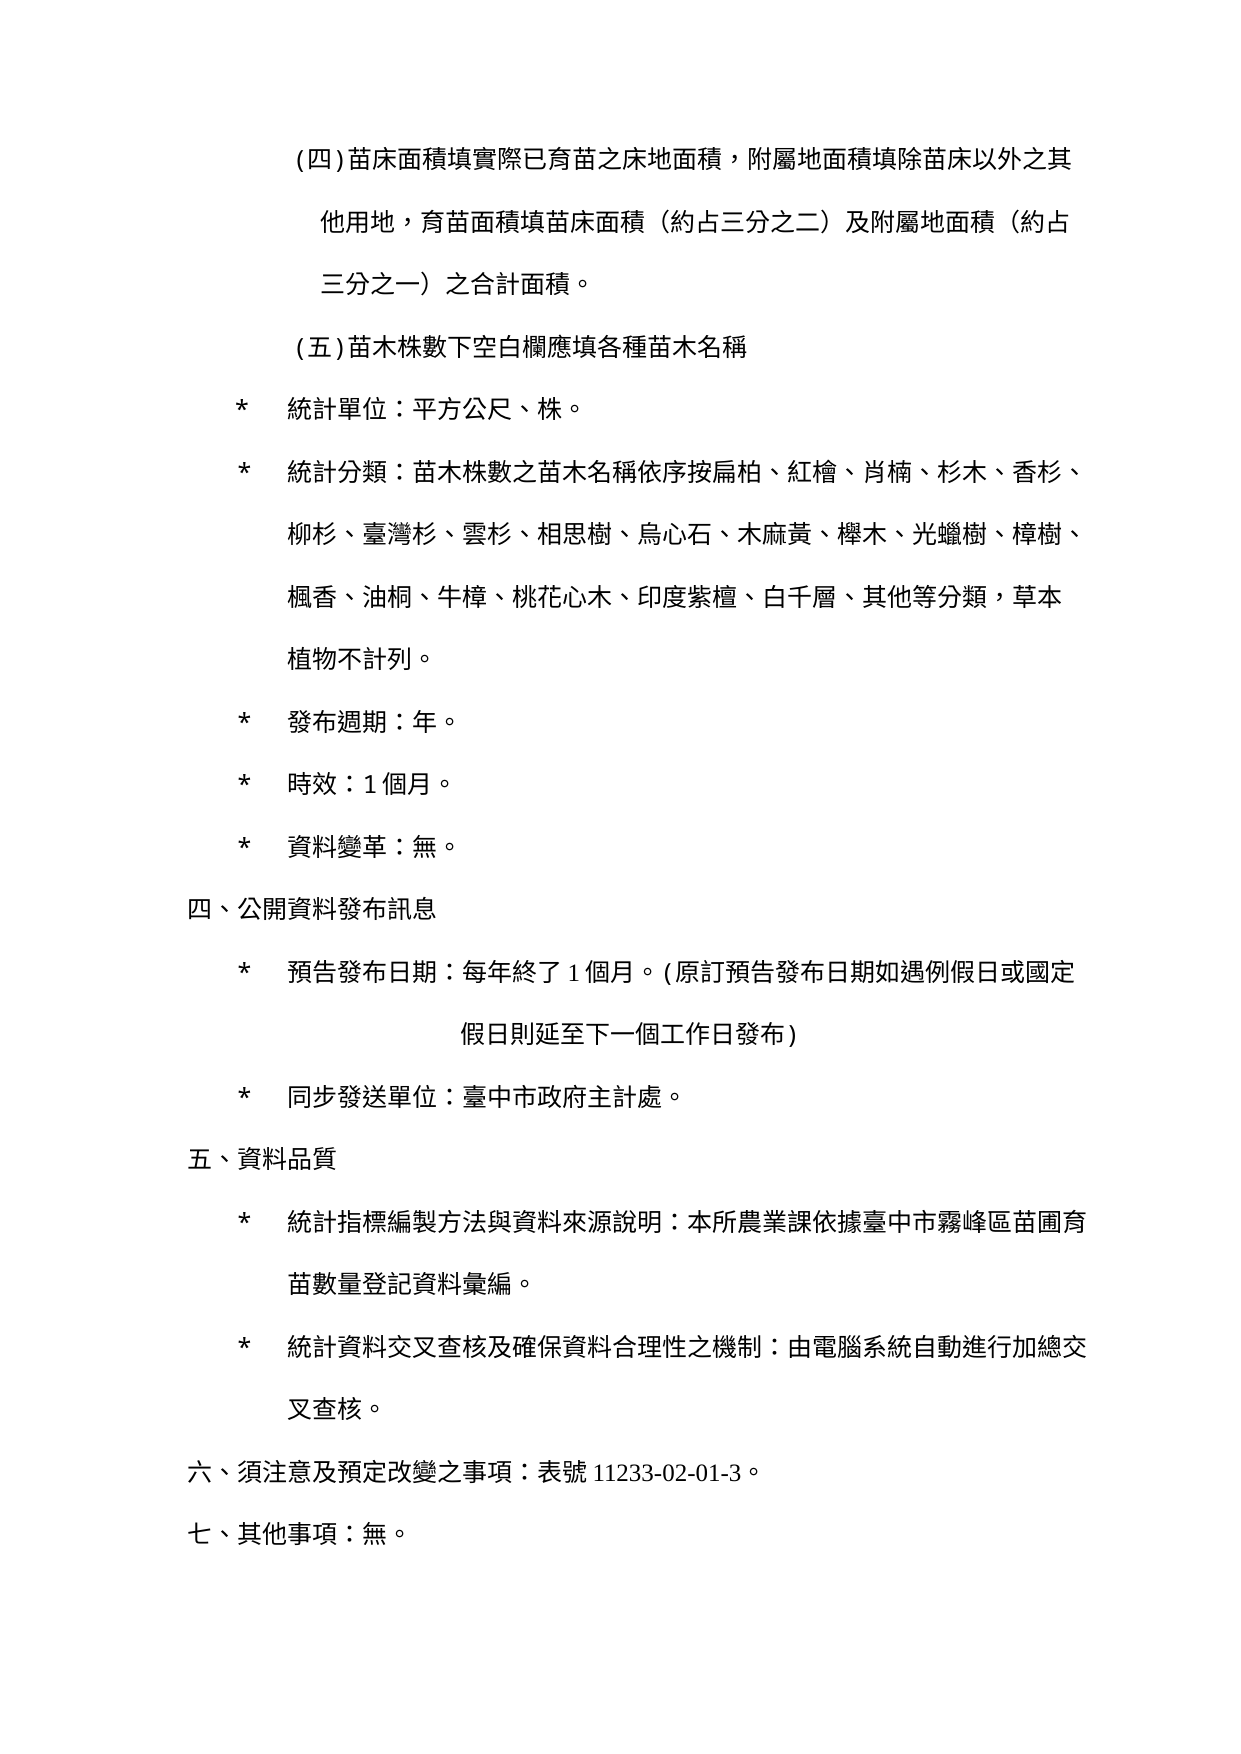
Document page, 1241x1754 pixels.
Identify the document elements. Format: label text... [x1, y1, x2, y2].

text 四、公開資料發布訊息 [187, 866, 1087, 929]
list 統計指標編製方法與資料來源說明：本所農業課依據臺中市霧峰區苗圃育苗數量登記資料彙編。 [237, 1179, 1087, 1304]
text 五、資料品質 [187, 1116, 1087, 1179]
list 資料變革：無。 [237, 804, 1087, 866]
list 發布週期：年。 [237, 679, 1087, 741]
list 時效：1個月。 [237, 741, 1087, 804]
list 統計單位：平方公尺、株。 [235, 366, 1087, 429]
text (四)苗床面積填實際已育苗之床地面積，附屬地面積填除苗床以外之其他用地，育苗面積填苗床面積（約占三分之二）及附屬地面積（約占三分之一）之合計面積。 [187, 116, 1087, 304]
text 六、須注意及預定改變之事項：表號11233-02-01-3。 [187, 1429, 1087, 1491]
list 統計資料交叉查核及確保資料合理性之機制：由電腦系統自動進行加總交叉查核。 [237, 1304, 1087, 1429]
text 七、其他事項：無。 [187, 1491, 1087, 1554]
list 同步發送單位：臺中市政府主計處。 [237, 1054, 1087, 1116]
text (五)苗木株數下空白欄應填各種苗木名稱 [187, 304, 1087, 366]
list 統計分類：苗木株數之苗木名稱依序按扁柏、紅檜、肖楠、杉木、香杉、柳杉、臺灣杉、雲杉、相思樹、烏心石、木麻黃、櫸木、光蠟樹、樟樹、楓香、油桐、牛樟、桃花心木、印度紫檀、白千層、其他等分類，草本植物不計列。 [237, 429, 1087, 679]
list 預告發布日期：每年終了1個月。(原訂預告發布日期如遇例假日或國定假日則延至下一個工作日發布) [237, 929, 1087, 1054]
